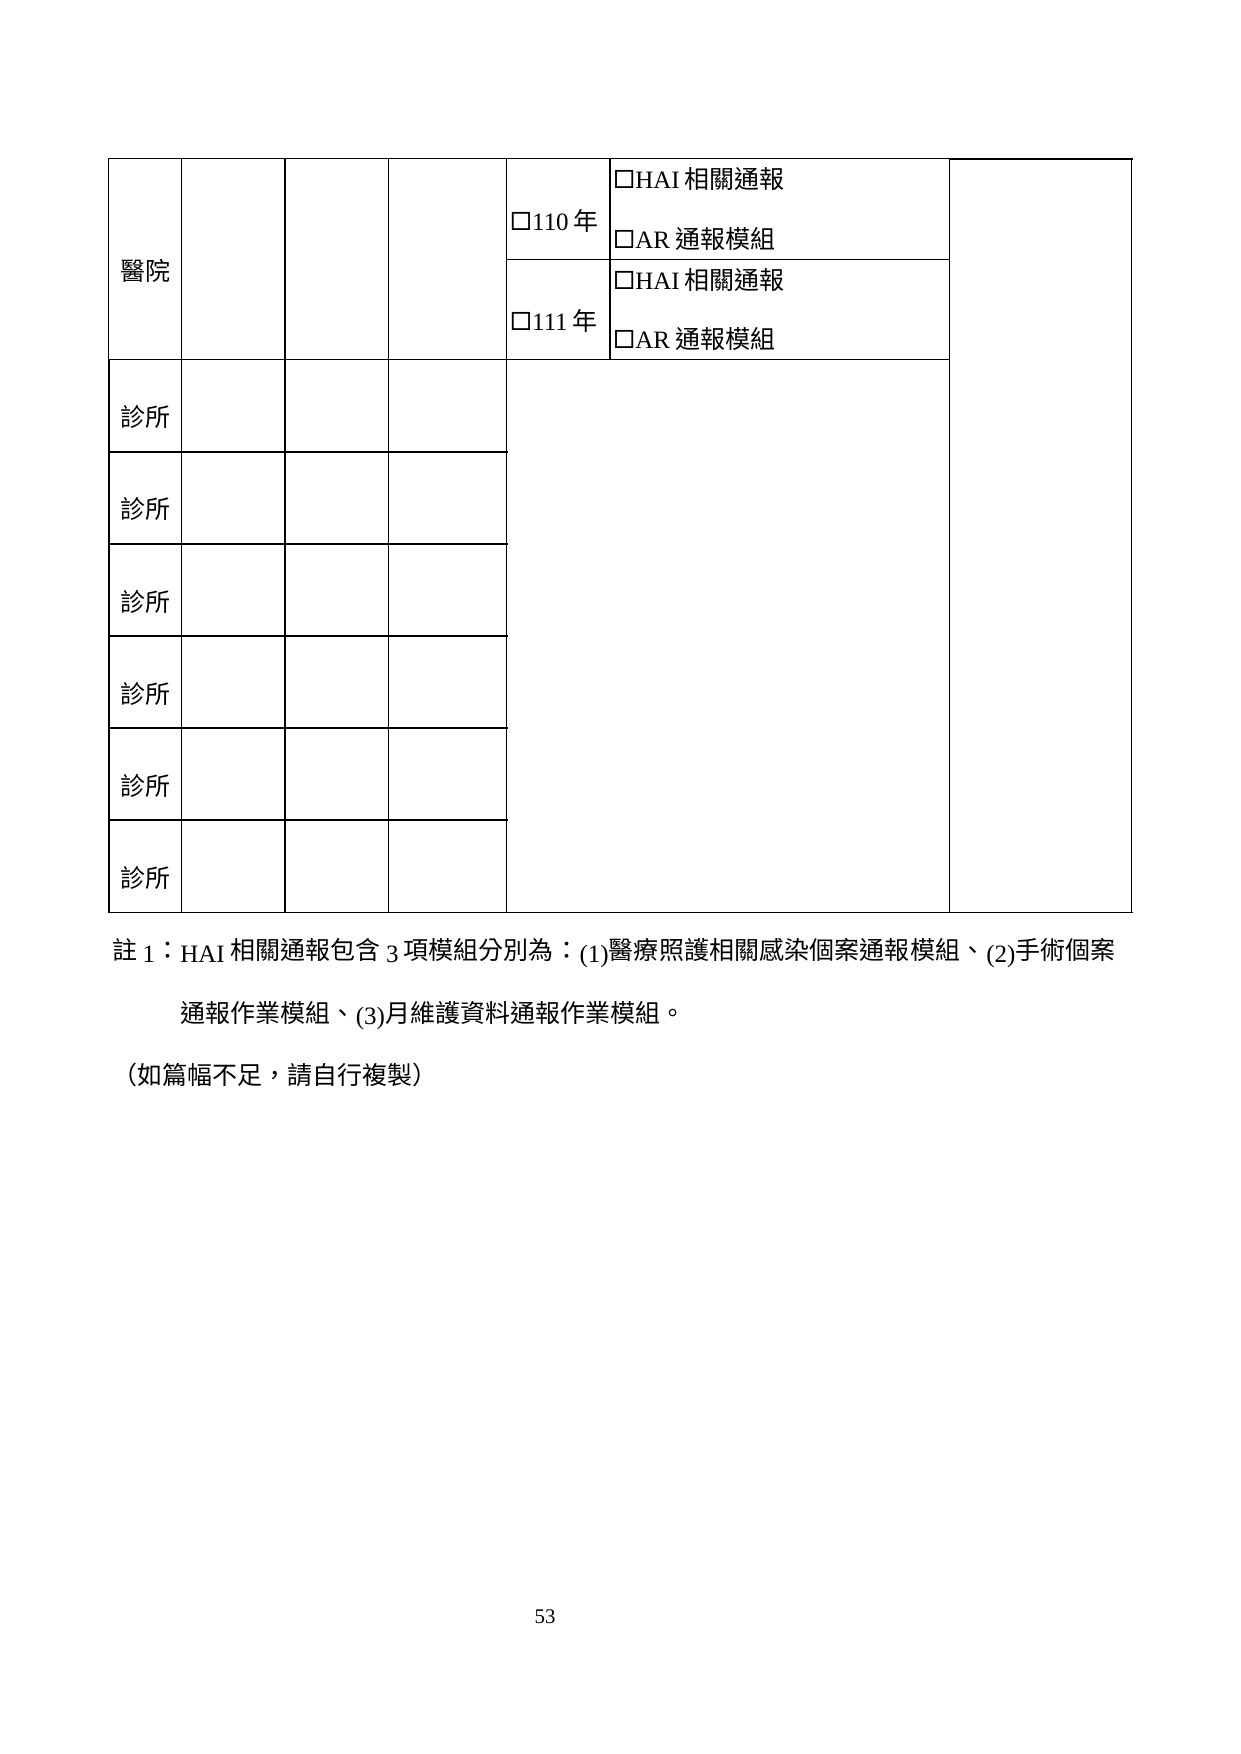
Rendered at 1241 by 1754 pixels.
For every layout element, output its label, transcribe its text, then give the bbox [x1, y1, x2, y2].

table_cell HAI相關通報 AR通報模組 [611, 260, 949, 359]
table_cell HAI相關通報 AR通報模組 [611, 159, 949, 258]
table_cell [389, 729, 506, 819]
table_cell 110年 [507, 159, 609, 258]
table_cell [389, 360, 506, 451]
table_cell [389, 545, 506, 635]
table_cell [286, 453, 388, 543]
table_cell [182, 453, 284, 543]
table_cell [286, 729, 388, 819]
table_cell 診所 [110, 729, 181, 819]
table_cell [389, 159, 506, 359]
table_cell [389, 637, 506, 727]
table_cell 診所 [110, 545, 181, 635]
table_cell [182, 360, 284, 451]
table_cell [389, 453, 506, 543]
table_cell 診所 [110, 453, 181, 543]
table_cell [182, 729, 284, 819]
table_cell [286, 545, 388, 635]
table_cell [182, 637, 284, 727]
table_cell 醫院 [109, 159, 181, 359]
table_cell 診所 [110, 360, 181, 451]
table_cell [950, 160, 1131, 911]
text 註1：HAI相關通報包含3項模組分別為：(1)醫療照護相關感染個案通報模組、(2)手術個案通報作業模組、(3)月維護資料通報作業模組。 [112, 913, 1116, 1038]
table_cell [286, 360, 388, 451]
table_cell [507, 360, 949, 911]
table_cell [182, 159, 284, 359]
table_cell 診所 [110, 637, 181, 727]
table_cell [286, 159, 388, 359]
table_cell 診所 [110, 821, 181, 911]
table_cell [286, 821, 388, 911]
table_cell [182, 821, 284, 911]
text （如篇幅不足，請自行複製） [112, 1038, 1165, 1100]
table_cell [286, 637, 388, 727]
table_cell 111年 [507, 260, 609, 359]
table_cell [389, 821, 506, 911]
table_cell [182, 545, 284, 635]
